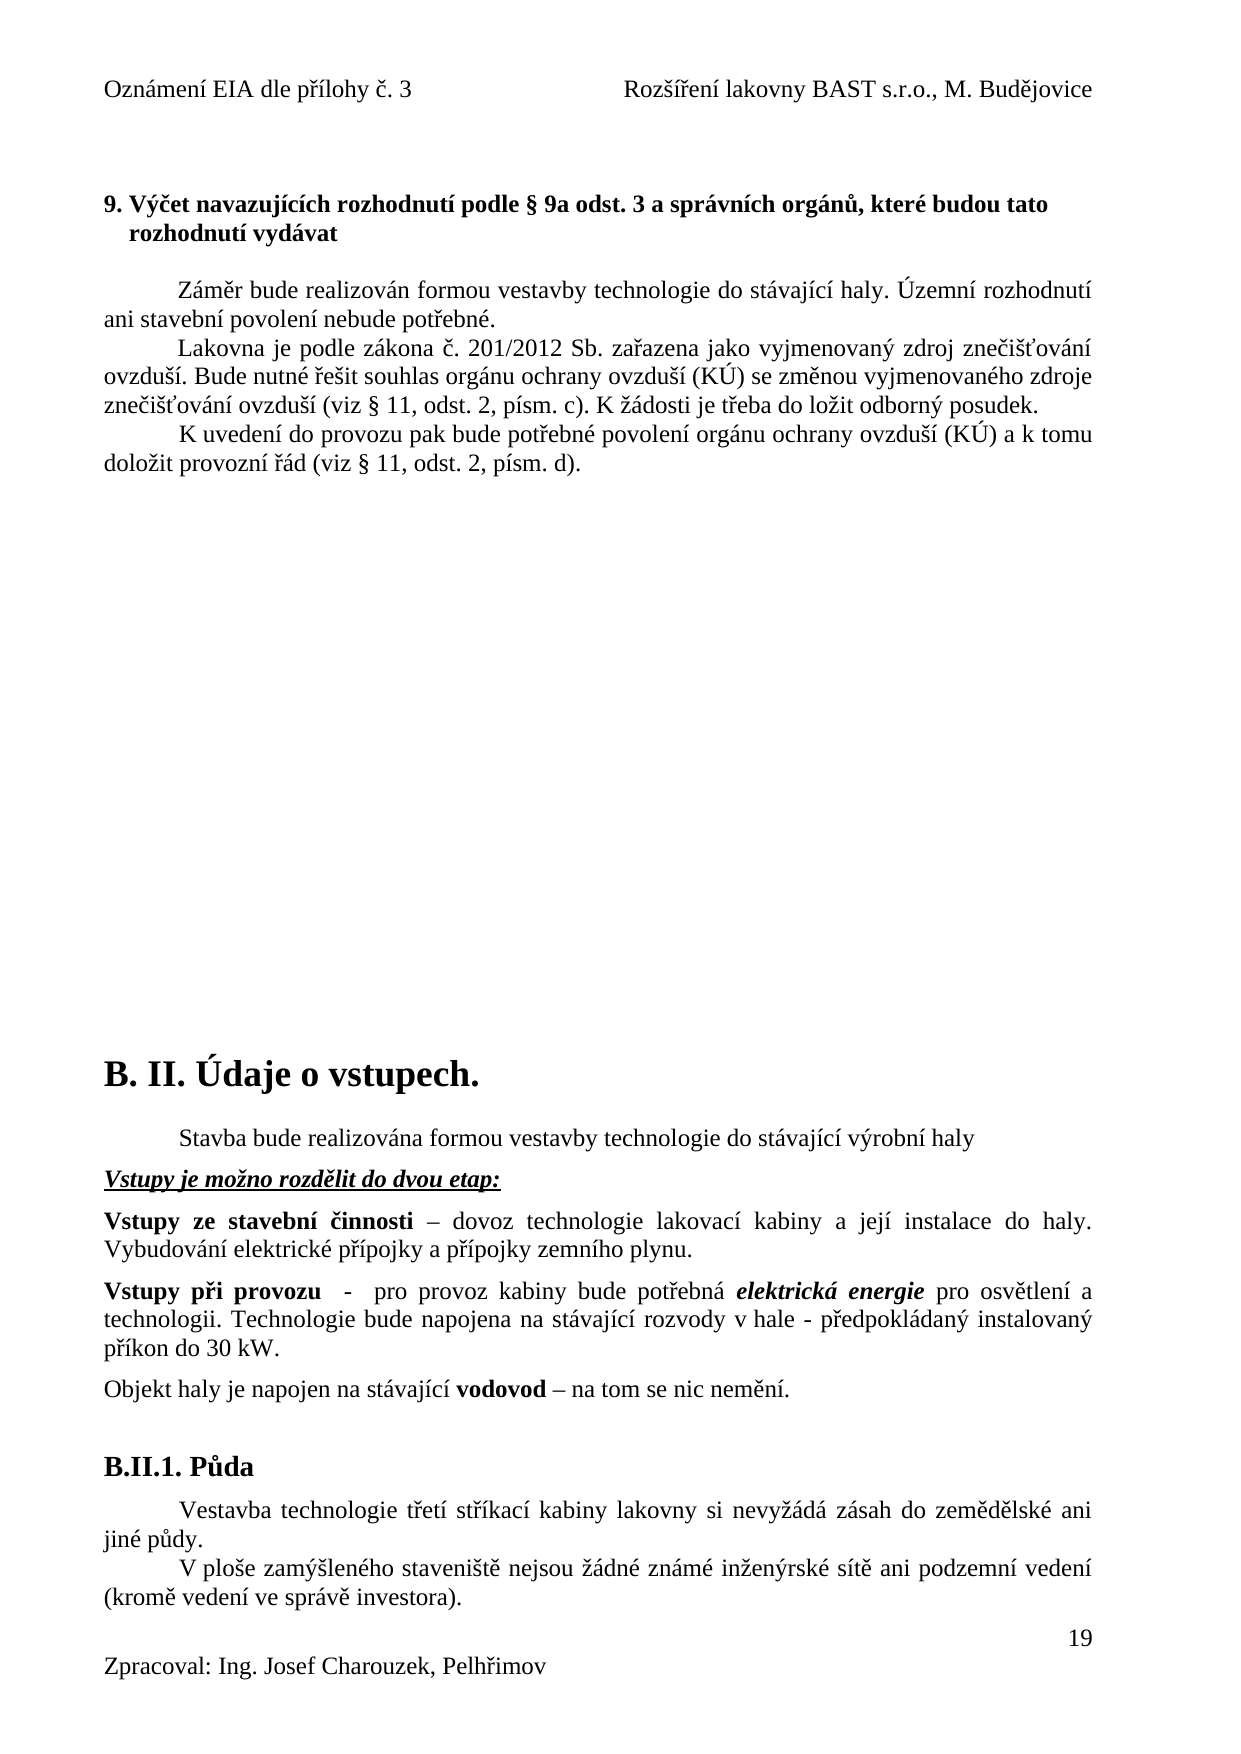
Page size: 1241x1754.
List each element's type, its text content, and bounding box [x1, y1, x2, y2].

text Vestavba technologie třetí stříkací kabiny lakovny si nevyžádá zásah do zemědělské ani jiné půdy. [103, 1495, 1093, 1553]
text Stavba bude realizována formou vestavby technologie do stávající výrobní haly [103, 1123, 1093, 1152]
text K uvedení do provozu pak bude potřebné povolení orgánu ochrany ovzduší (KÚ) a k tomu doložit provozní řád (viz § 11, odst. 2, písm. d). [103, 419, 1093, 476]
text Objekt haly je napojen na stávající vodovod – na tom se nic nemění. [103, 1374, 1093, 1403]
text Záměr bude realizován formou vestavby technologie do stávající haly. Územní rozhodnutí ani stavební povolení nebude potřebné. [103, 275, 1093, 333]
text Lakovna je podle zákona č. 201/2012 Sb. zařazena jako vyjmenovaný zdroj znečišťování ovzduší. Bude nutné řešit souhlas orgánu ochrany ovzduší (KÚ) se změnou vyjmenovaného zdroje znečišťování ovzduší (viz § 11, odst. 2, písm. c). K žádosti je třeba do ložit odborný posudek. [103, 333, 1093, 419]
text B. II. Údaje o vstupech. [103, 1051, 1093, 1094]
text 9. Výčet navazujících rozhodnutí podle § 9a odst. 3 a správních orgánů, které budou tato [103, 189, 1093, 218]
text Vstupy je možno rozdělit do dvou etap: [103, 1164, 1093, 1193]
text V ploše zamýšleného staveniště nejsou žádné známé inženýrské sítě ani podzemní vedení (kromě vedení ve správě investora). [103, 1553, 1093, 1610]
text B.II.1. Půda [103, 1449, 1093, 1483]
text Vstupy při provozu - pro provoz kabiny bude potřebná elektrická energie pro osvětlení a technologii. Technologie bude napojena na stávající rozvody v hale - předpokládaný instalovaný příkon do 30 kW. [103, 1276, 1093, 1362]
text Vstupy ze stavební činnosti – dovoz technologie lakovací kabiny a její instalace do haly. Vybudování elektrické přípojky a přípojky zemního plynu. [103, 1206, 1093, 1263]
text rozhodnutí vydávat [66, 218, 1093, 246]
